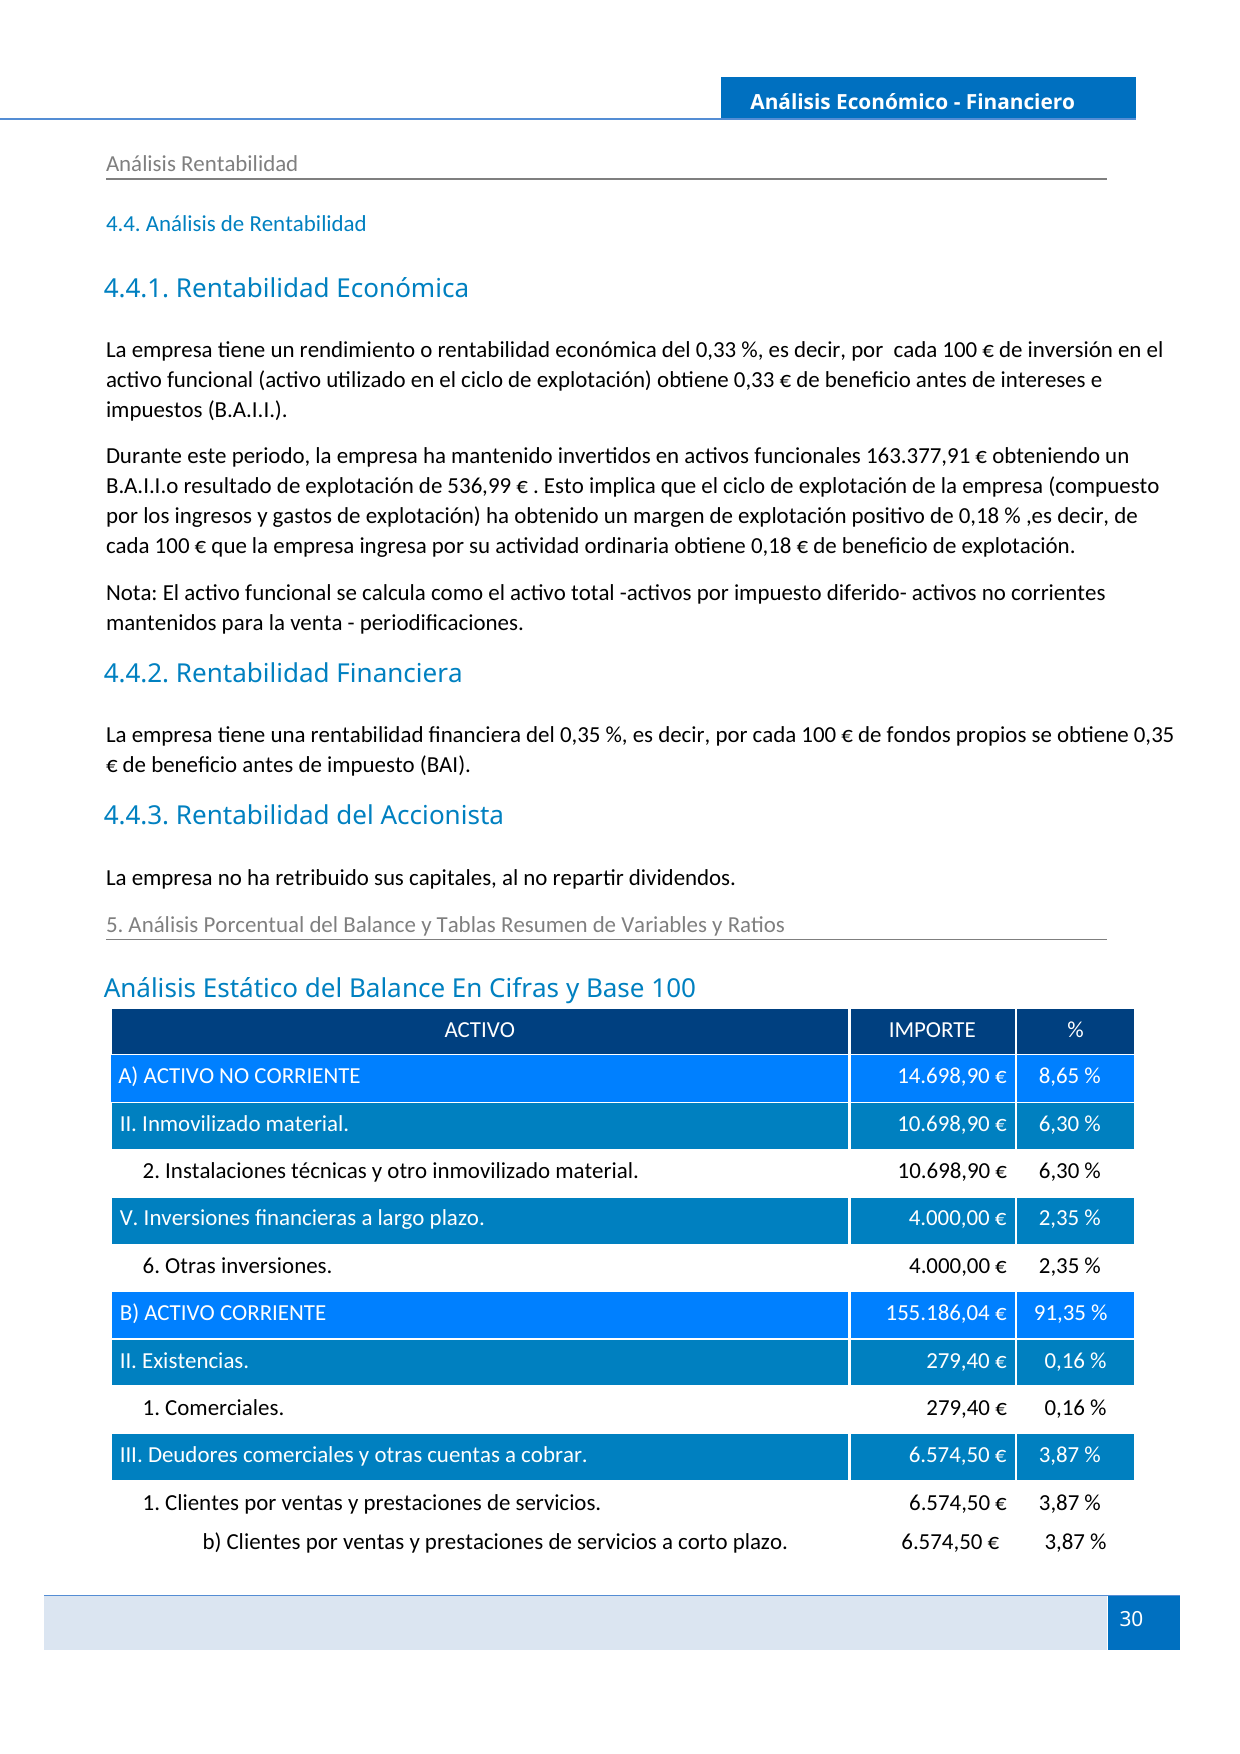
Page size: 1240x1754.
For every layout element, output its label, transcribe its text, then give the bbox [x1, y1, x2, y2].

table_cell 0,16 % [1017, 1387, 1134, 1433]
text La empresa tiene un rendimiento o rentabilidad económica del 0,33 %, es decir, por cada 100 € de inversión en el activo funcional (activo utilizado en el ciclo de explotación) obtiene 0,33 € de beneficio antes de intereses e impuestos (B.A.I.I.). [106, 335, 1181, 423]
table_cell II. Existencias. [112, 1340, 848, 1385]
table_cell II. Inmovilizado material. [112, 1103, 848, 1149]
table_cell 3,87 % [1017, 1482, 1134, 1527]
table_cell 10.698,90 € [851, 1151, 1015, 1196]
table_cell 6.574,50 € [851, 1482, 1015, 1527]
table_cell 6.574,50 € [851, 1434, 1015, 1480]
text Nota: El activo funcional se calcula como el activo total -activos por impuesto diferido- activos no corrientes mantenidos para la venta - periodificaciones. [106, 578, 1181, 636]
table_cell 14.698,90 € [851, 1055, 1015, 1102]
subtitle 4.4.1. Rentabilidad Económica [103, 269, 1191, 305]
table_cell 2,35 % [1017, 1198, 1134, 1244]
table_cell 0,16 % [1017, 1340, 1134, 1385]
table_cell 6. Otras inversiones. [112, 1245, 848, 1291]
table_cell 1. Comerciales. [112, 1387, 848, 1433]
text Análisis Rentabilidad [106, 149, 1201, 177]
table_cell 4.000,00 € [851, 1245, 1015, 1291]
table_cell 6,30 % [1017, 1151, 1134, 1196]
table_cell 3,87 % [1017, 1434, 1134, 1480]
table_header % [1017, 1009, 1134, 1054]
table_cell 10.698,90 € [851, 1103, 1015, 1149]
text 5. Análisis Porcentual del Balance y Tablas Resumen de Variables y Ratios [106, 910, 1201, 938]
text La empresa tiene una rentabilidad financiera del 0,35 %, es decir, por cada 100 € de fondos propios se obtiene 0,35 € de beneficio antes de impuesto (BAI). [106, 721, 1181, 778]
table_cell V. Inversiones financieras a largo plazo. [112, 1198, 848, 1244]
text b) Clientes por ventas y prestaciones de servicios a corto plazo. 6.574,50 € 3,87 % [44, 1527, 1201, 1555]
table_cell 8,65 % [1017, 1055, 1134, 1102]
table_cell A) ACTIVO NO CORRIENTE [111, 1055, 848, 1102]
table_cell 91,35 % [1017, 1292, 1134, 1338]
text 4.4. Análisis de Rentabilidad [106, 209, 1190, 237]
subtitle Análisis Estático del Balance En Cifras y Base 100 [103, 970, 1191, 1005]
subtitle 4.4.3. Rentabilidad del Accionista [103, 797, 1191, 832]
table_header IMPORTE [851, 1009, 1015, 1054]
table_cell B) ACTIVO CORRIENTE [112, 1292, 848, 1338]
table_cell 4.000,00 € [851, 1198, 1015, 1244]
table_cell 155.186,04 € [851, 1292, 1015, 1338]
table_cell III. Deudores comerciales y otras cuentas a cobrar. [112, 1434, 848, 1480]
table_cell 279,40 € [851, 1387, 1015, 1433]
table_cell 1. Clientes por ventas y prestaciones de servicios. [112, 1482, 848, 1527]
table_cell 2,35 % [1017, 1245, 1134, 1291]
table_cell 2. Instalaciones técnicas y otro inmovilizado material. [112, 1151, 848, 1196]
text Durante este periodo, la empresa ha mantenido invertidos en activos funcionales 163.377,91 € obteniendo un B.A.I.I.o resultado de explotación de 536,99 € . Esto implica que el ciclo de explotación de la empresa (compuesto por los ingresos y gastos de explotación) ha obtenido un margen de explotación positivo de 0,18 % ,es decir, de cada 100 € que la empresa ingresa por su actividad ordinaria obtiene 0,18 € de beneficio de explotación. [106, 442, 1181, 559]
table_cell 6,30 % [1017, 1103, 1134, 1149]
text La empresa no ha retribuido sus capitales, al no repartir dividendos. [106, 863, 1181, 891]
table_cell 279,40 € [851, 1340, 1015, 1385]
table_header ACTIVO [112, 1009, 848, 1054]
subtitle 4.4.2. Rentabilidad Financiera [103, 654, 1191, 690]
